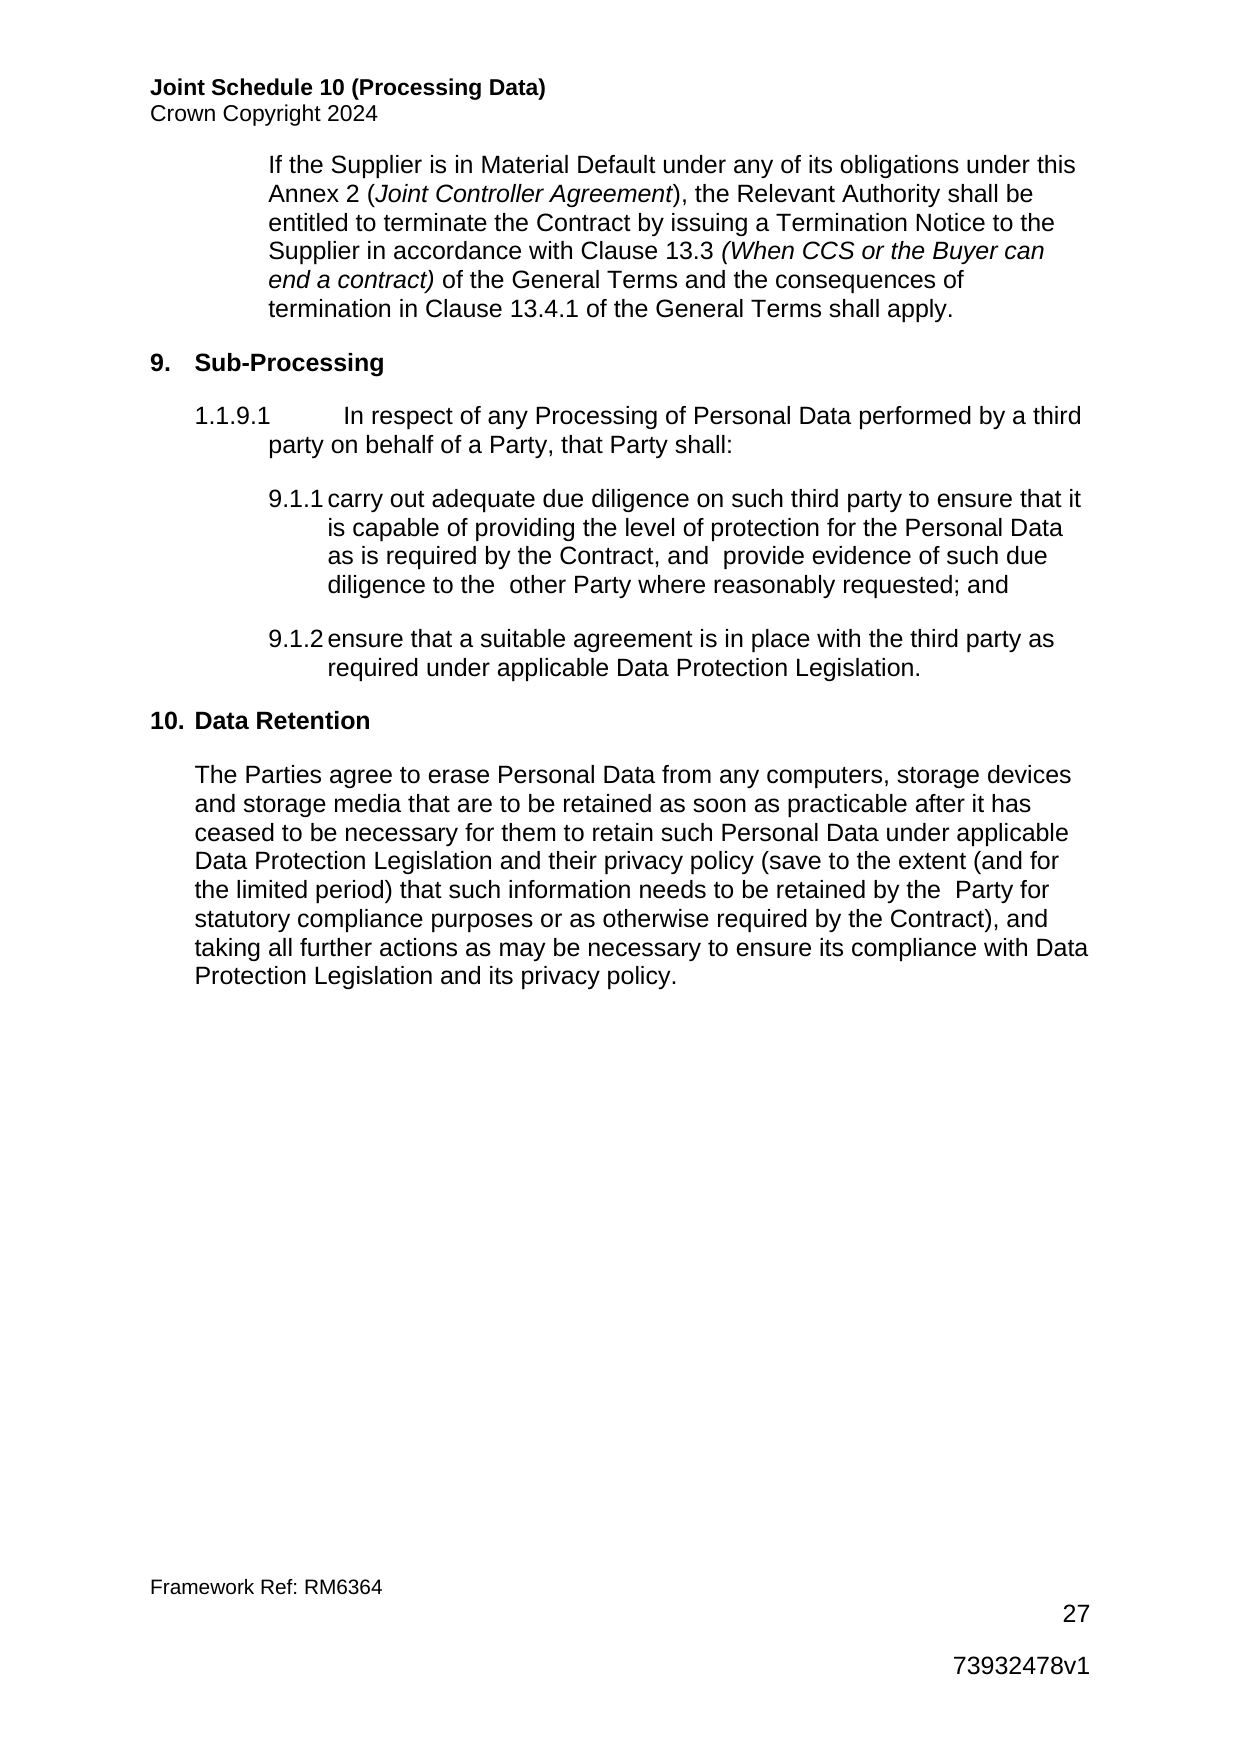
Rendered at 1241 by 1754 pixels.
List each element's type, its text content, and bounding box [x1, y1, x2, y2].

list carry out adequate due diligence on such third party to ensure that it is capable of providing the level of protection for the Personal Data as is required by the Contract, and provide evidence of such due diligence to the other Party where reasonably requested; and [268, 484, 1090, 599]
list In respect of any Processing of Personal Data performed by a third party on behalf of a Party, that Party shall: [194, 401, 1090, 459]
list Data Retention [150, 706, 1090, 735]
text If the Supplier is in Material Default under any of its obligations under this Annex 2 (Joint Controller Agreement), the Relevant Authority shall be entitled to terminate the Contract by issuing a Termination Notice to the Supplier in accordance with Clause 13.3 (When CCS or the Buyer can end a contract) of the General Terms and the consequences of termination in Clause 13.4.1 of the General Terms shall apply. [268, 150, 1090, 322]
text The Parties agree to erase Personal Data from any computers, storage devices and storage media that are to be retained as soon as practicable after it has ceased to be necessary for them to retain such Personal Data under applicable Data Protection Legislation and their privacy policy (save to the extent (and for the limited period) that such information needs to be retained by the Party for statutory compliance purposes or as otherwise required by the Contract), and taking all further actions as may be necessary to ensure its compliance with Data Protection Legislation and its privacy policy. [194, 760, 1090, 990]
list Sub-Processing [150, 347, 1090, 376]
list ensure that a suitable agreement is in place with the third party as required under applicable Data Protection Legislation. [268, 624, 1090, 681]
